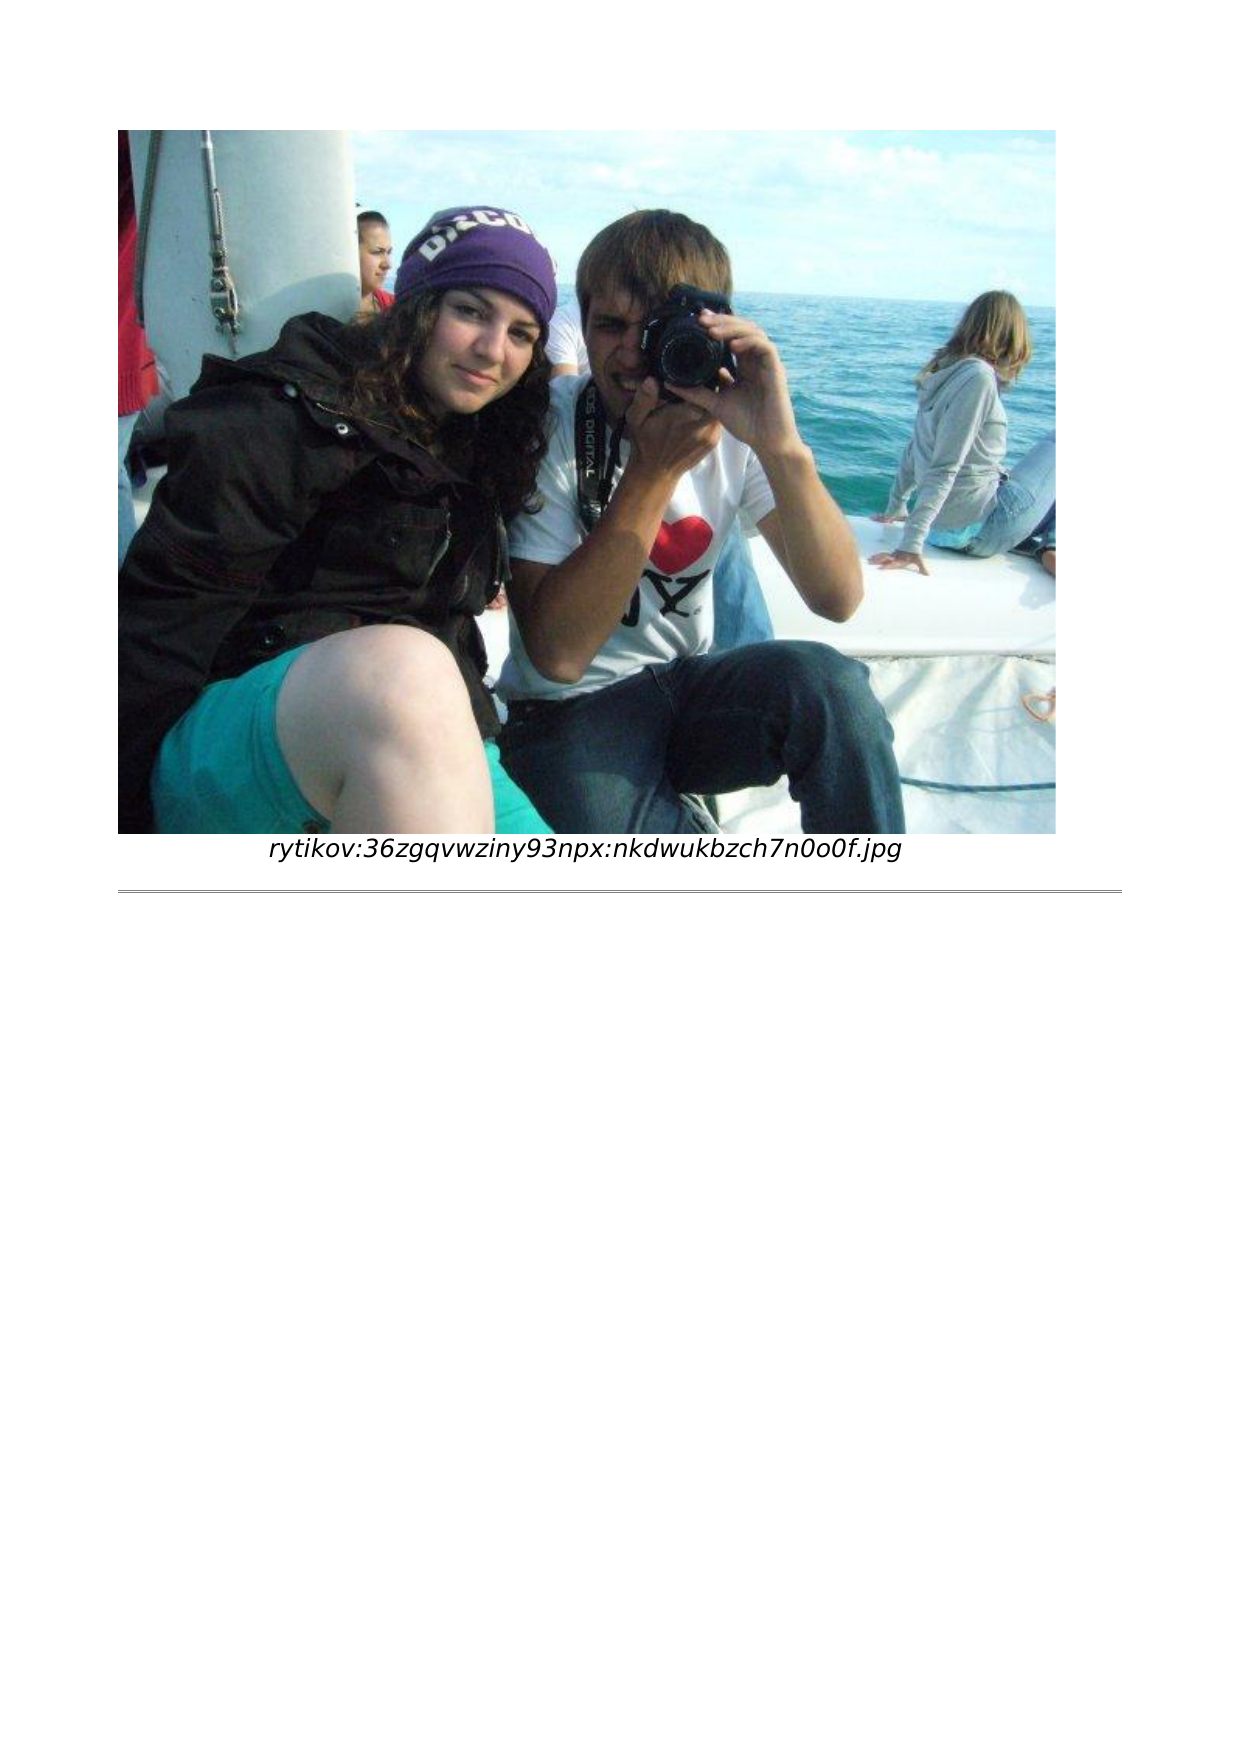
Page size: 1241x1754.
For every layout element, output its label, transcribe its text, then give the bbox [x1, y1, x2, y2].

text rytikov:36zgqvwziny93npx:nkdwukbzch7n0o0f.jpg [118, 834, 1056, 863]
picture [118, 130, 1056, 834]
